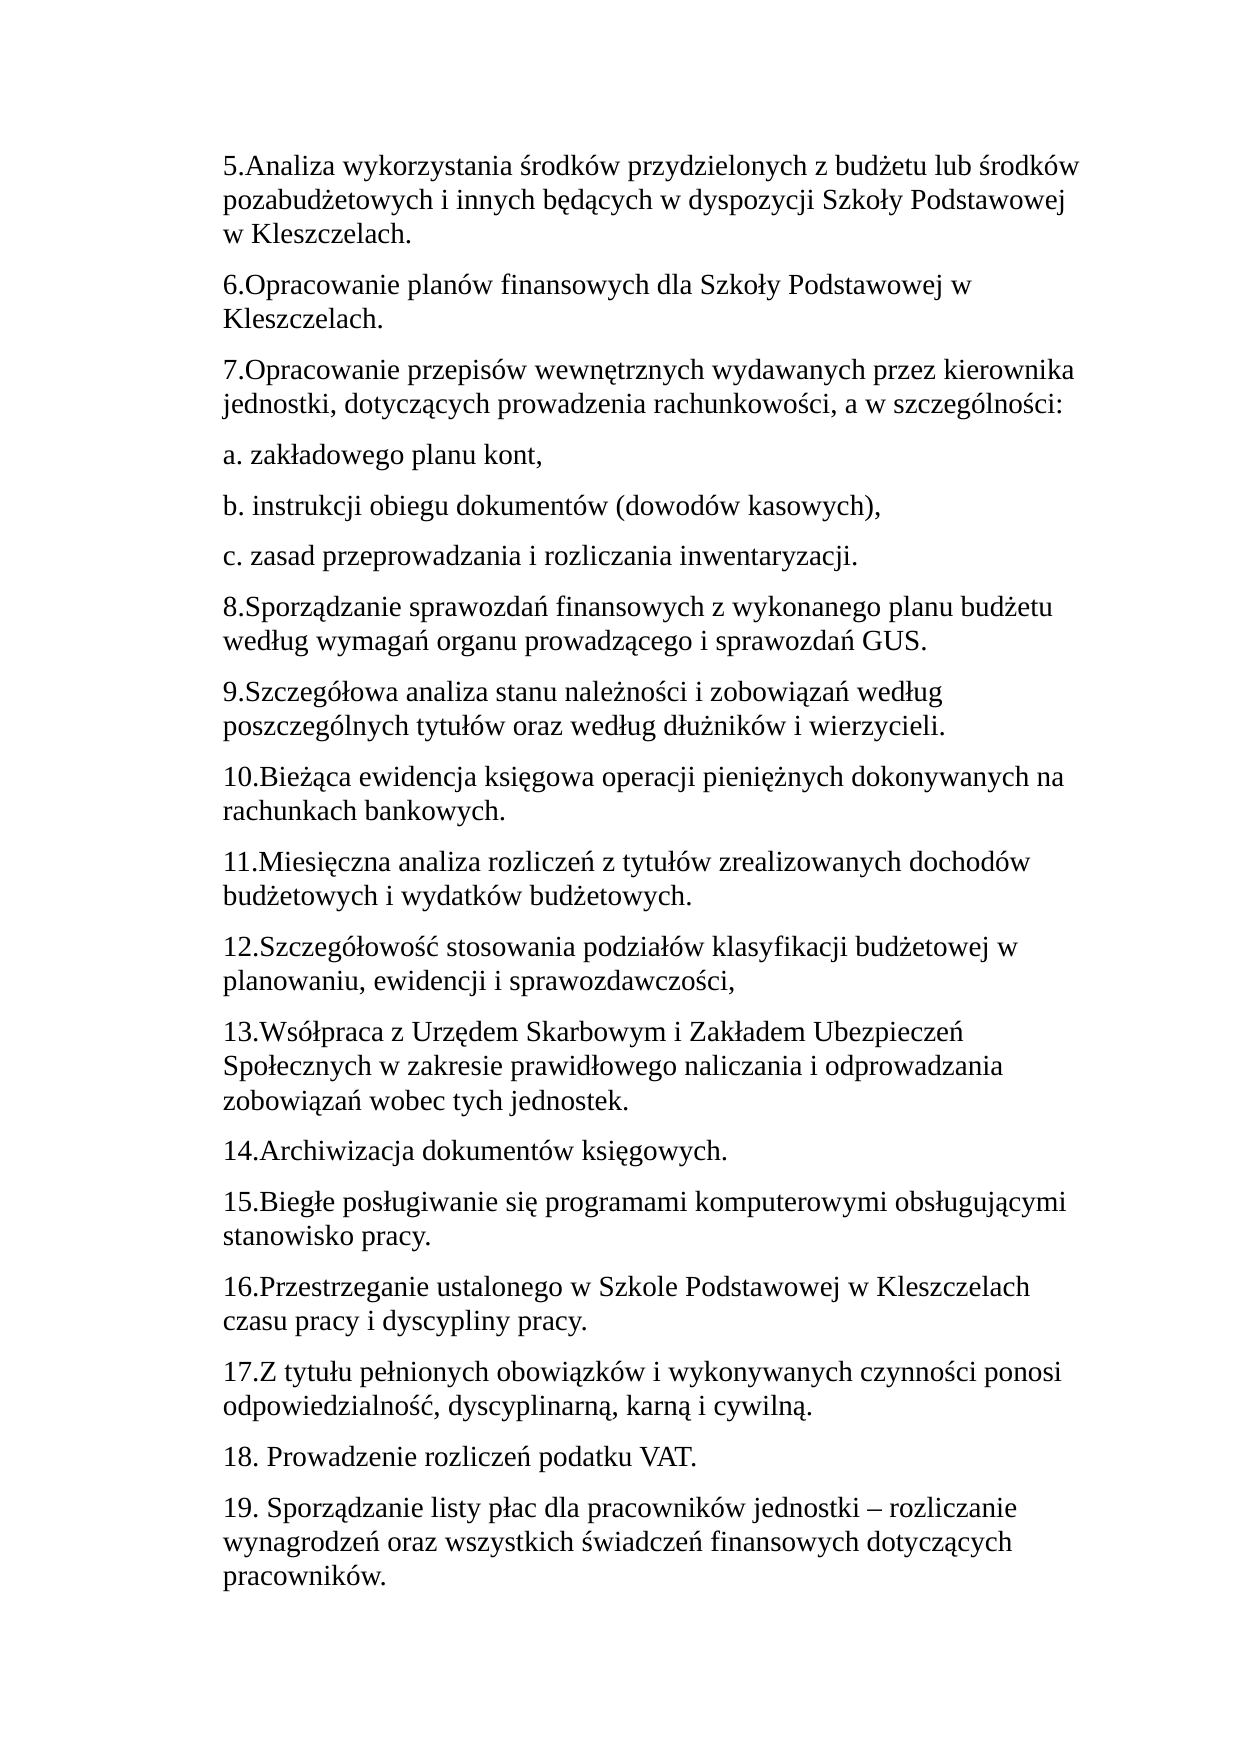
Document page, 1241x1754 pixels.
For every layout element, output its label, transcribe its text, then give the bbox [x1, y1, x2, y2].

list 6.Opracowanie planów finansowych dla Szkoły Podstawowej w Kleszczelach. [223, 267, 1093, 334]
list 16.Przestrzeganie ustalonego w Szkole Podstawowej w Kleszczelach czasu pracy i dyscypliny pracy. [223, 1269, 1093, 1337]
list a. zakładowego planu kont, [223, 437, 1093, 470]
list 8.Sporządzanie sprawozdań finansowych z wykonanego planu budżetu według wymagań organu prowadzącego i sprawozdań GUS. [223, 589, 1093, 657]
list 17.Z tytułu pełnionych obowiązków i wykonywanych czynności ponosi odpowiedzialność, dyscyplinarną, karną i cywilną. [223, 1354, 1093, 1422]
list 15.Biegłe posługiwanie się programami komputerowymi obsługującymi stanowisko pracy. [223, 1184, 1093, 1252]
list c. zasad przeprowadzania i rozliczania inwentaryzacji. [223, 538, 1093, 572]
list 13.Wsółpraca z Urzędem Skarbowym i Zakładem Ubezpieczeń Społecznych w zakresie prawidłowego naliczania i odprowadzania zobowiązań wobec tych jednostek. [223, 1014, 1093, 1116]
list 5.Analiza wykorzystania środków przydzielonych z budżetu lub środków pozabudżetowych i innych będących w dyspozycji Szkoły Podstawowej w Kleszczelach. [223, 148, 1093, 249]
list 14.Archiwizacja dokumentów księgowych. [223, 1133, 1093, 1167]
list 7.Opracowanie przepisów wewnętrznych wydawanych przez kierownika jednostki, dotyczących prowadzenia rachunkowości, a w szczególności: [223, 352, 1093, 419]
list 11.Miesięczna analiza rozliczeń z tytułów zrealizowanych dochodów budżetowych i wydatków budżetowych. [223, 844, 1093, 912]
list 18. Prowadzenie rozliczeń podatku VAT. [223, 1439, 1093, 1473]
list 10.Bieżąca ewidencja księgowa operacji pieniężnych dokonywanych na rachunkach bankowych. [223, 759, 1093, 827]
list b. instrukcji obiegu dokumentów (dowodów kasowych), [223, 488, 1093, 521]
list 19. Sporządzanie listy płac dla pracowników jednostki – rozliczanie wynagrodzeń oraz wszystkich świadczeń finansowych dotyczących pracowników. [223, 1490, 1093, 1592]
list 12.Szczegółowość stosowania podziałów klasyfikacji budżetowej w planowaniu, ewidencji i sprawozdawczości, [223, 929, 1093, 997]
list 9.Szczegółowa analiza stanu należności i zobowiązań według poszczególnych tytułów oraz według dłużników i wierzycieli. [223, 674, 1093, 742]
